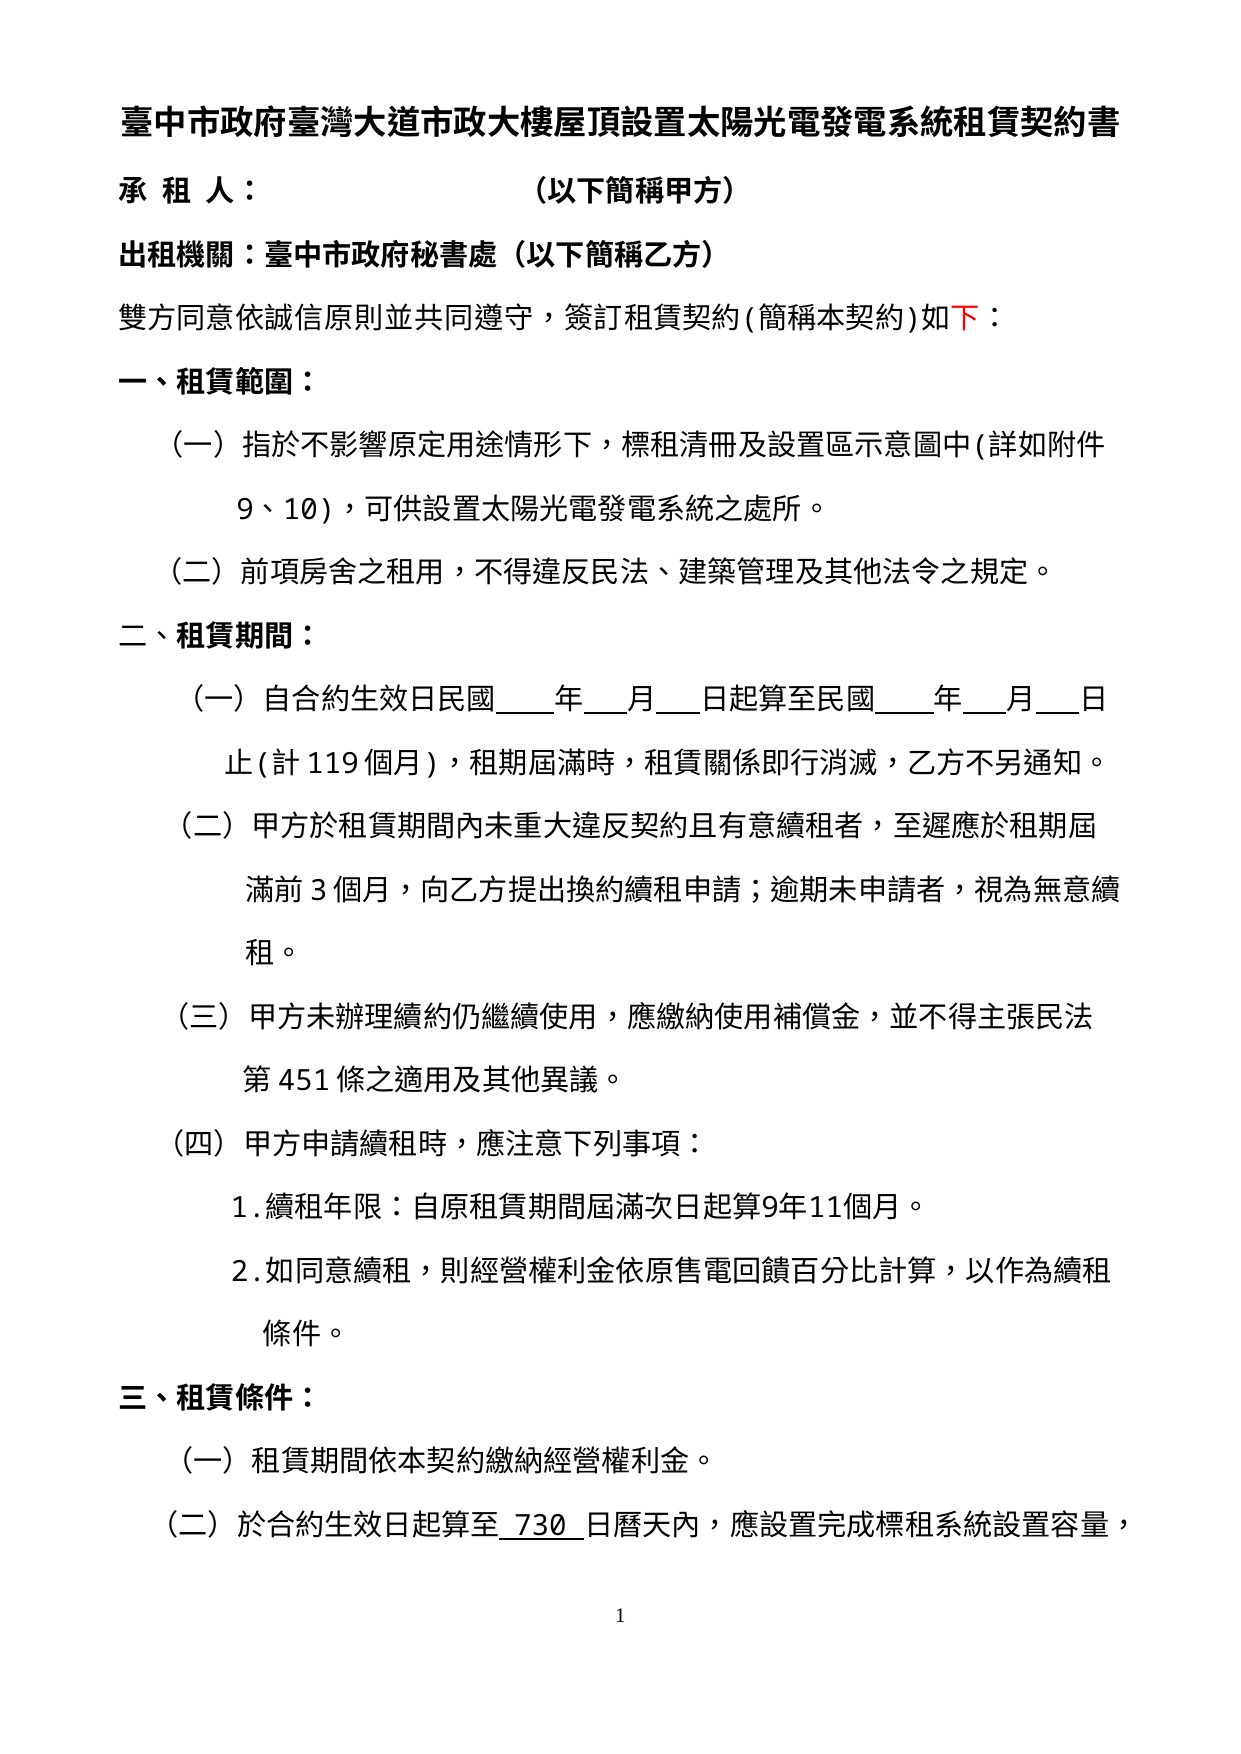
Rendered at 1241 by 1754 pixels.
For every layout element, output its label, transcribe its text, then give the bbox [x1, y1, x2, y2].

text （二）甲方於租賃期間內未重大違反契約且有意續租者，至遲應於租期屆滿前3個月，向乙方提出換約續租申請；逾期未申請者，視為無意續租。 [111, 803, 1122, 972]
text 二、租賃期間： [118, 612, 1122, 654]
text 承 租 人： （以下簡稱甲方） [118, 168, 1122, 210]
text （一）租賃期間依本契約繳納經營權利金。 [59, 1438, 1122, 1480]
text 一、租賃範圍： [118, 358, 1122, 401]
text （三）甲方未辦理續約仍繼續使用，應繳納使用補償金，並不得主張民法第451條之適用及其他異議。 [125, 993, 1122, 1099]
text 2.如同意續租，則經營權利金依原售電回饋百分比計算，以作為續租條件。 [231, 1247, 1122, 1353]
text 1.續租年限：自原租賃期間屆滿次日起算9年11個月。 [230, 1184, 1122, 1226]
text （四）甲方申請續租時，應注意下列事項： [155, 1120, 1122, 1163]
text 臺中市政府臺灣大道市政大樓屋頂設置太陽光電發電系統租賃契約書 [118, 96, 1122, 144]
text 出租機關：臺中市政府秘書處（以下簡稱乙方） [118, 231, 1122, 274]
text 三、租賃條件： [118, 1374, 1122, 1417]
text （二）前項房舍之租用，不得違反民法、建築管理及其他法令之規定。 [153, 549, 1122, 591]
text （一）自合約生效日民國 年 月 日起算至民國 年 月 日止(計119個月)，租期屆滿時，租賃關係即行消滅，乙方不另通知。 [87, 676, 1122, 782]
text （一）指於不影響原定用途情形下，標租清冊及設置區示意圖中(詳如附件9、10)，可供設置太陽光電發電系統之處所。 [154, 422, 1122, 528]
text （二）於合約生效日起算至 730 日曆天內，應設置完成標租系統設置容量，未能於期限內設置完成，乙方得按日向甲方收取懲罰性違約金新臺幣5,000元至完成系統設置容量。但因無法歸責於甲方之情形，致無法如期完成標租系統設置容量者，甲方提出申請，經乙方同意後得予以展延。 [149, 1501, 1122, 1544]
text 雙方同意依誠信原則並共同遵守，簽訂租賃契約(簡稱本契約)如下： [118, 295, 1122, 337]
